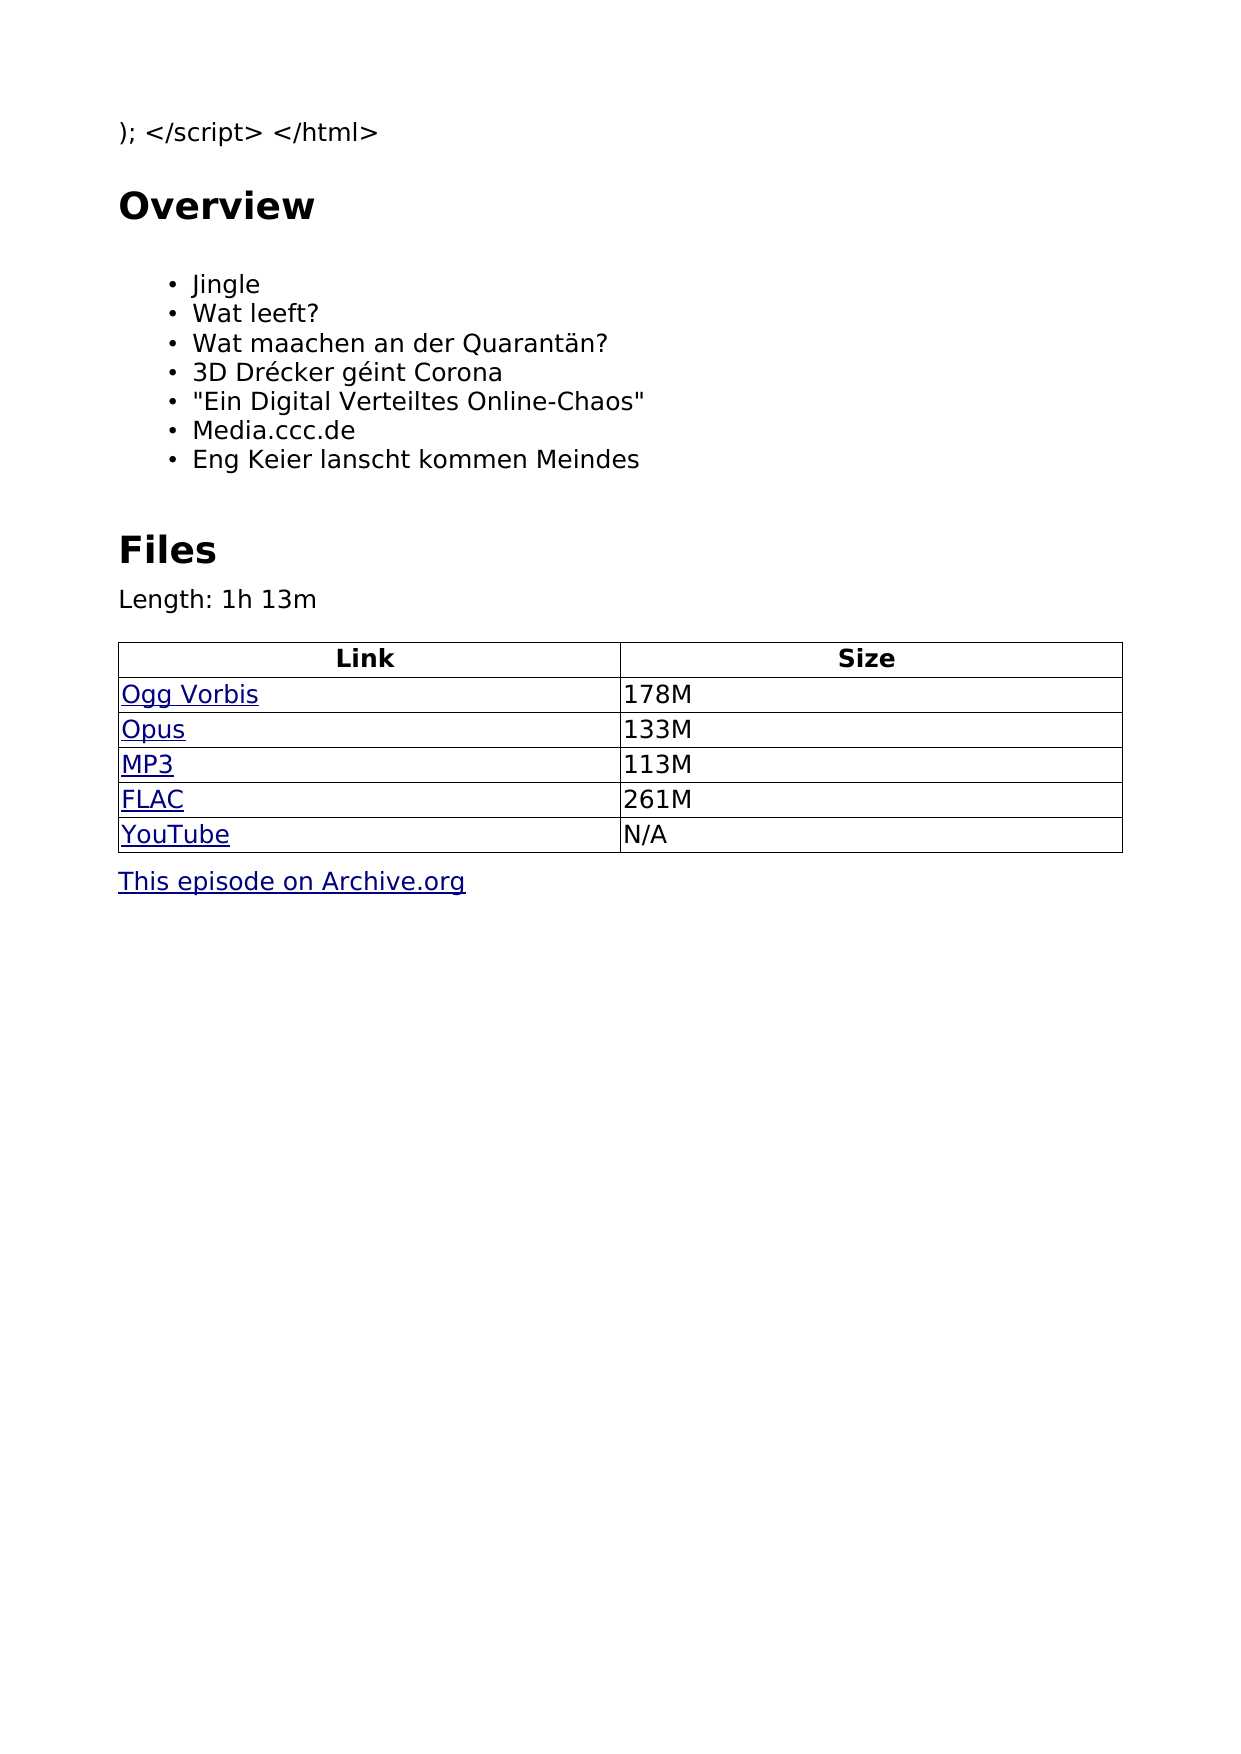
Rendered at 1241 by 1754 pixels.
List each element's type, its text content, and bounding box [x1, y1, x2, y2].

table_cell 113M [621, 748, 1122, 782]
list Jingle [177, 270, 1122, 299]
table_cell YouTube [119, 818, 620, 852]
list Eng Keier lanscht kommen Meindes [177, 445, 1122, 474]
table_cell 178M [621, 678, 1122, 712]
table_cell 133M [621, 713, 1122, 747]
list Media.ccc.de [177, 416, 1122, 445]
table_header Link [119, 643, 620, 677]
table_header Size [621, 643, 1122, 677]
list Wat maachen an der Quarantän? [177, 329, 1122, 358]
subtitle Files [118, 529, 1122, 573]
list 3D Drécker géint Corona [177, 358, 1122, 387]
table_cell 261M [621, 783, 1122, 817]
text ); </script> </html> [118, 118, 1122, 147]
table_cell FLAC [119, 783, 620, 817]
table_cell N/A [621, 818, 1122, 852]
list Wat leeft? [177, 299, 1122, 329]
subtitle Overview [118, 185, 1122, 228]
table_cell MP3 [119, 748, 620, 782]
table_cell Ogg Vorbis [119, 678, 620, 712]
text Length: 1h 13m [118, 585, 1122, 614]
list "Ein Digital Verteiltes Online-Chaos" [177, 387, 1122, 416]
text This episode on Archive.org [118, 867, 1122, 896]
table_cell Opus [119, 713, 620, 747]
